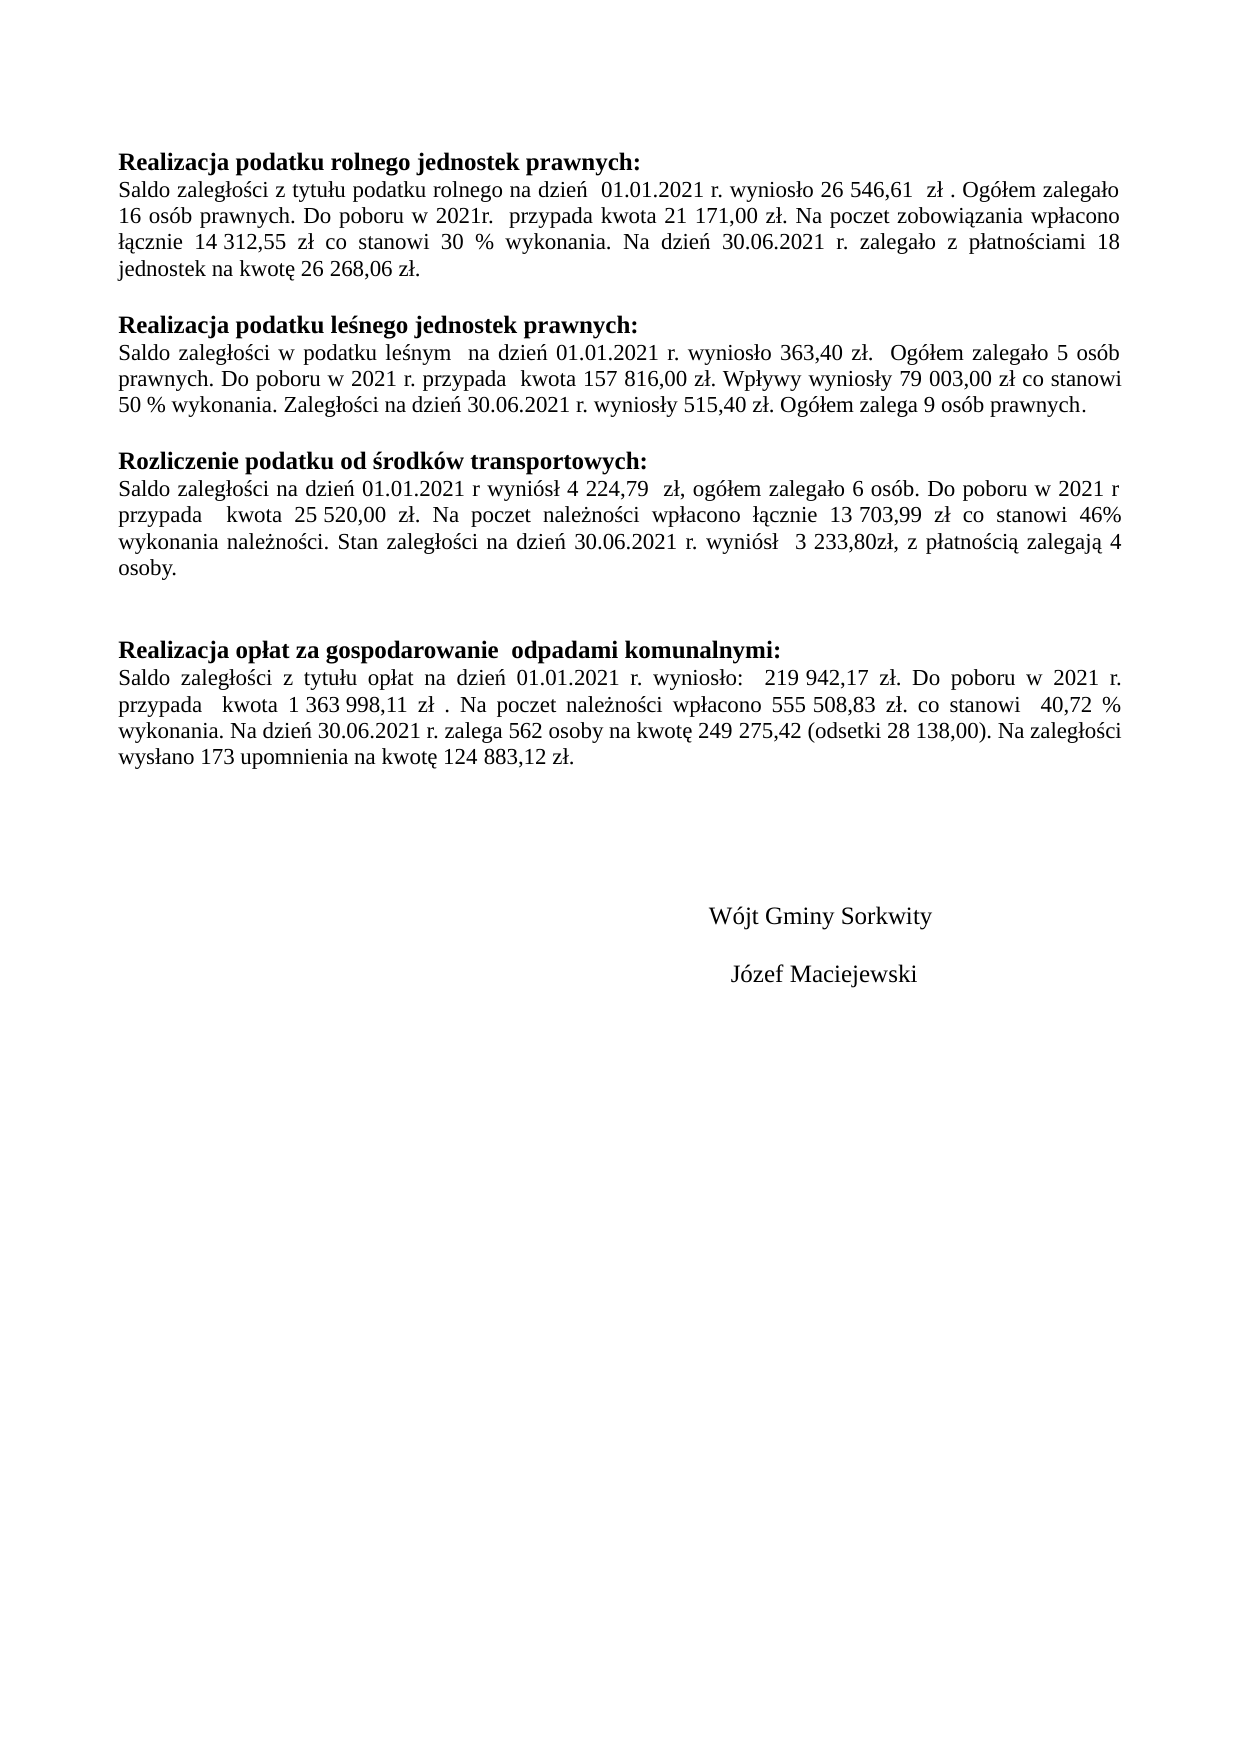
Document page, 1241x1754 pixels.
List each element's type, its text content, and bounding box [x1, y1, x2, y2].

text Saldo zaległości z tytułu opłat na dzień 01.01.2021 r. wyniosło: 219 942,17 zł. Do poboru w 2021 r. przypada kwota 1 363 998,11 zł . Na poczet należności wpłacono 555 508,83 zł. co stanowi 40,72 % wykonania. Na dzień 30.06.2021 r. zalega 562 osoby na kwotę 249 275,42 (odsetki 28 138,00). Na zaległości wysłano 173 upomnienia na kwotę 124 883,12 zł. [118, 664, 1122, 770]
text Realizacja opłat za gospodarowanie odpadami komunalnymi: [118, 636, 1122, 664]
text Saldo zaległości w podatku leśnym na dzień 01.01.2021 r. wyniosło 363,40 zł. Ogółem zalegało 5 osób prawnych. Do poboru w 2021 r. przypada kwota 157 816,00 zł. Wpływy wyniosły 79 003,00 zł co stanowi 50 % wykonania. Zaległości na dzień 30.06.2021 r. wyniosły 515,40 zł. Ogółem zalega 9 osób prawnych. [118, 338, 1122, 418]
text Józef Maciejewski [118, 959, 1122, 988]
text Wójt Gminy Sorkwity [118, 897, 1122, 930]
text Rozliczenie podatku od środków transportowych: [118, 446, 1122, 475]
text Saldo zaległości na dzień 01.01.2021 r wyniósł 4 224,79 zł, ogółem zalegało 6 osób. Do poboru w 2021 r przypada kwota 25 520,00 zł. Na poczet należności wpłacono łącznie 13 703,99 zł co stanowi 46% wykonania należności. Stan zaległości na dzień 30.06.2021 r. wyniósł 3 233,80zł, z płatnością zalegają 4 osoby. [118, 475, 1122, 581]
text Realizacja podatku rolnego jednostek prawnych: [118, 147, 1122, 176]
text Saldo zaległości z tytułu podatku rolnego na dzień 01.01.2021 r. wyniosło 26 546,61 zł . Ogółem zalegało 16 osób prawnych. Do poboru w 2021r. przypada kwota 21 171,00 zł. Na poczet zobowiązania wpłacono łącznie 14 312,55 zł co stanowi 30 % wykonania. Na dzień 30.06.2021 r. zalegało z płatnościami 18 jednostek na kwotę 26 268,06 zł. [118, 176, 1122, 281]
text Realizacja podatku leśnego jednostek prawnych: [118, 310, 1122, 338]
